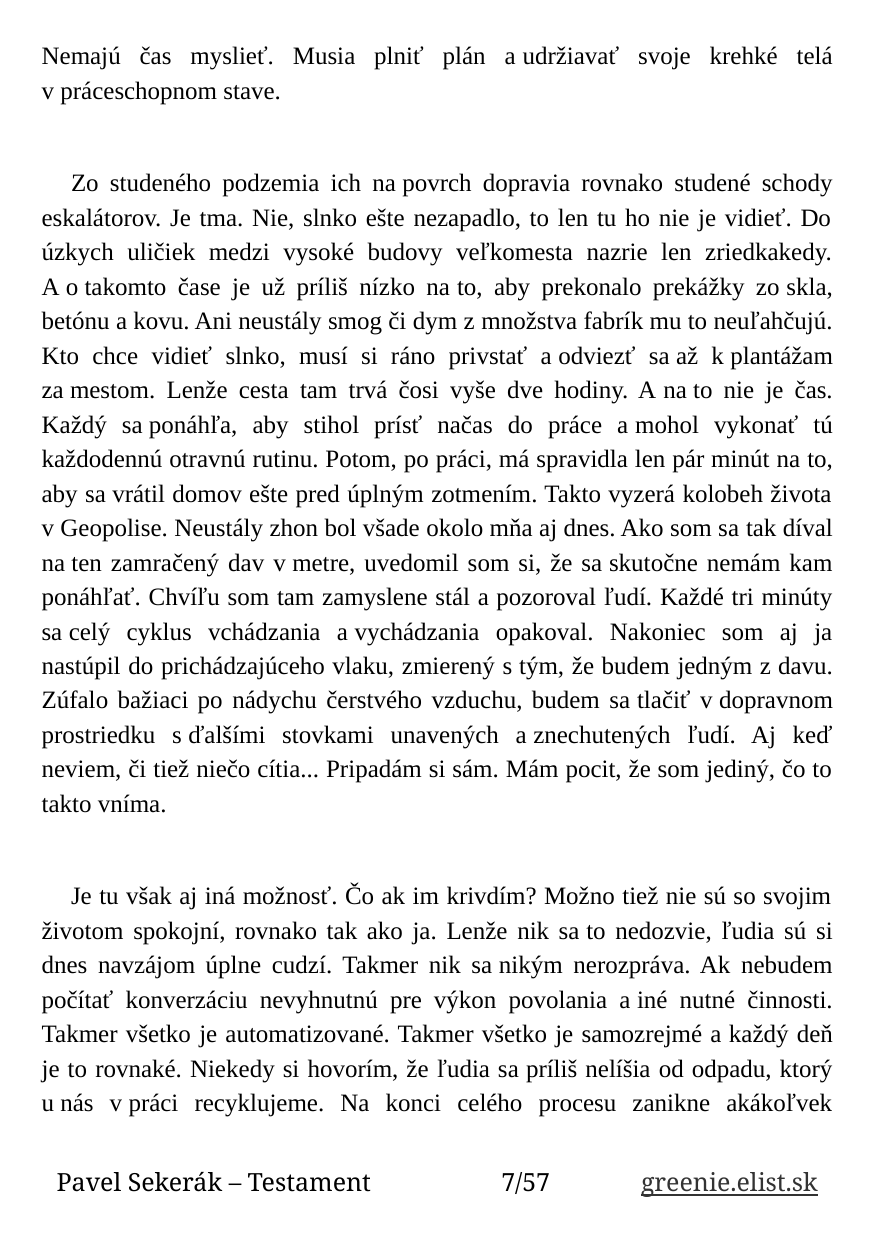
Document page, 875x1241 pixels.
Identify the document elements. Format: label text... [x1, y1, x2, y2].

text Zo studeného podzemia ich na povrch dopravia rovnako studené schody eskalátorov. Je tma. Nie, slnko ešte nezapadlo, to len tu ho nie je vidieť. Do úzkych uličiek medzi vysoké budovy veľkomesta nazrie len zriedkakedy. A o takomto čase je už príliš nízko na to, aby prekonalo prekážky zo skla, betónu a kovu. Ani neustály smog či dym z množstva fabrík mu to neuľahčujú. Kto chce vidieť slnko, musí si ráno privstať a odviezť sa až k plantážam za mestom. Lenže cesta tam trvá čosi vyše dve hodiny. A na to nie je čas. Každý sa ponáhľa, aby stihol prísť načas do práce a mohol vykonať tú každodennú otravnú rutinu. Potom, po práci, má spravidla len pár minút na to, aby sa vrátil domov ešte pred úplným zotmením. Takto vyzerá kolobeh života v Geopolise. Neustály zhon bol všade okolo mňa aj dnes. Ako som sa tak díval na ten zamračený dav v metre, uvedomil som si, že sa skutočne nemám kam ponáhľať. Chvíľu som tam zamyslene stál a pozoroval ľudí. Každé tri minúty sa celý cyklus vchádzania a vychádzania opakoval. Nakoniec som aj ja nastúpil do prichádzajúceho vlaku, zmierený s tým, že budem jedným z davu. Zúfalo bažiaci po nádychu čerstvého vzduchu, budem sa tlačiť v dopravnom prostriedku s ďalšími stovkami unavených a znechutených ľudí. Aj keď neviem, či tiež niečo cítia... Pripadám si sám. Mám pocit, že som jediný, čo to takto vníma. [41, 168, 833, 818]
text Je tu však aj iná možnosť. Čo ak im krivdím? Možno tiež nie sú so svojim životom spokojní, rovnako tak ako ja. Lenže nik sa to nedozvie, ľudia sú si dnes navzájom úplne cudzí. Takmer nik sa nikým nerozpráva. Ak nebudem počítať konverzáciu nevyhnutnú pre výkon povolania a iné nutné činnosti. Takmer všetko je automatizované. Takmer všetko je samozrejmé a každý deň je to rovnaké. Niekedy si hovorím, že ľudia sa príliš nelíšia od odpadu, ktorý u nás v práci recyklujeme. Na konci celého procesu zanikne akákoľvek [41, 881, 833, 1117]
text Nemajú čas myslieť. Musia plniť plán a udržiavať svoje krehké telá v práceschopnom stave. [41, 41, 833, 104]
